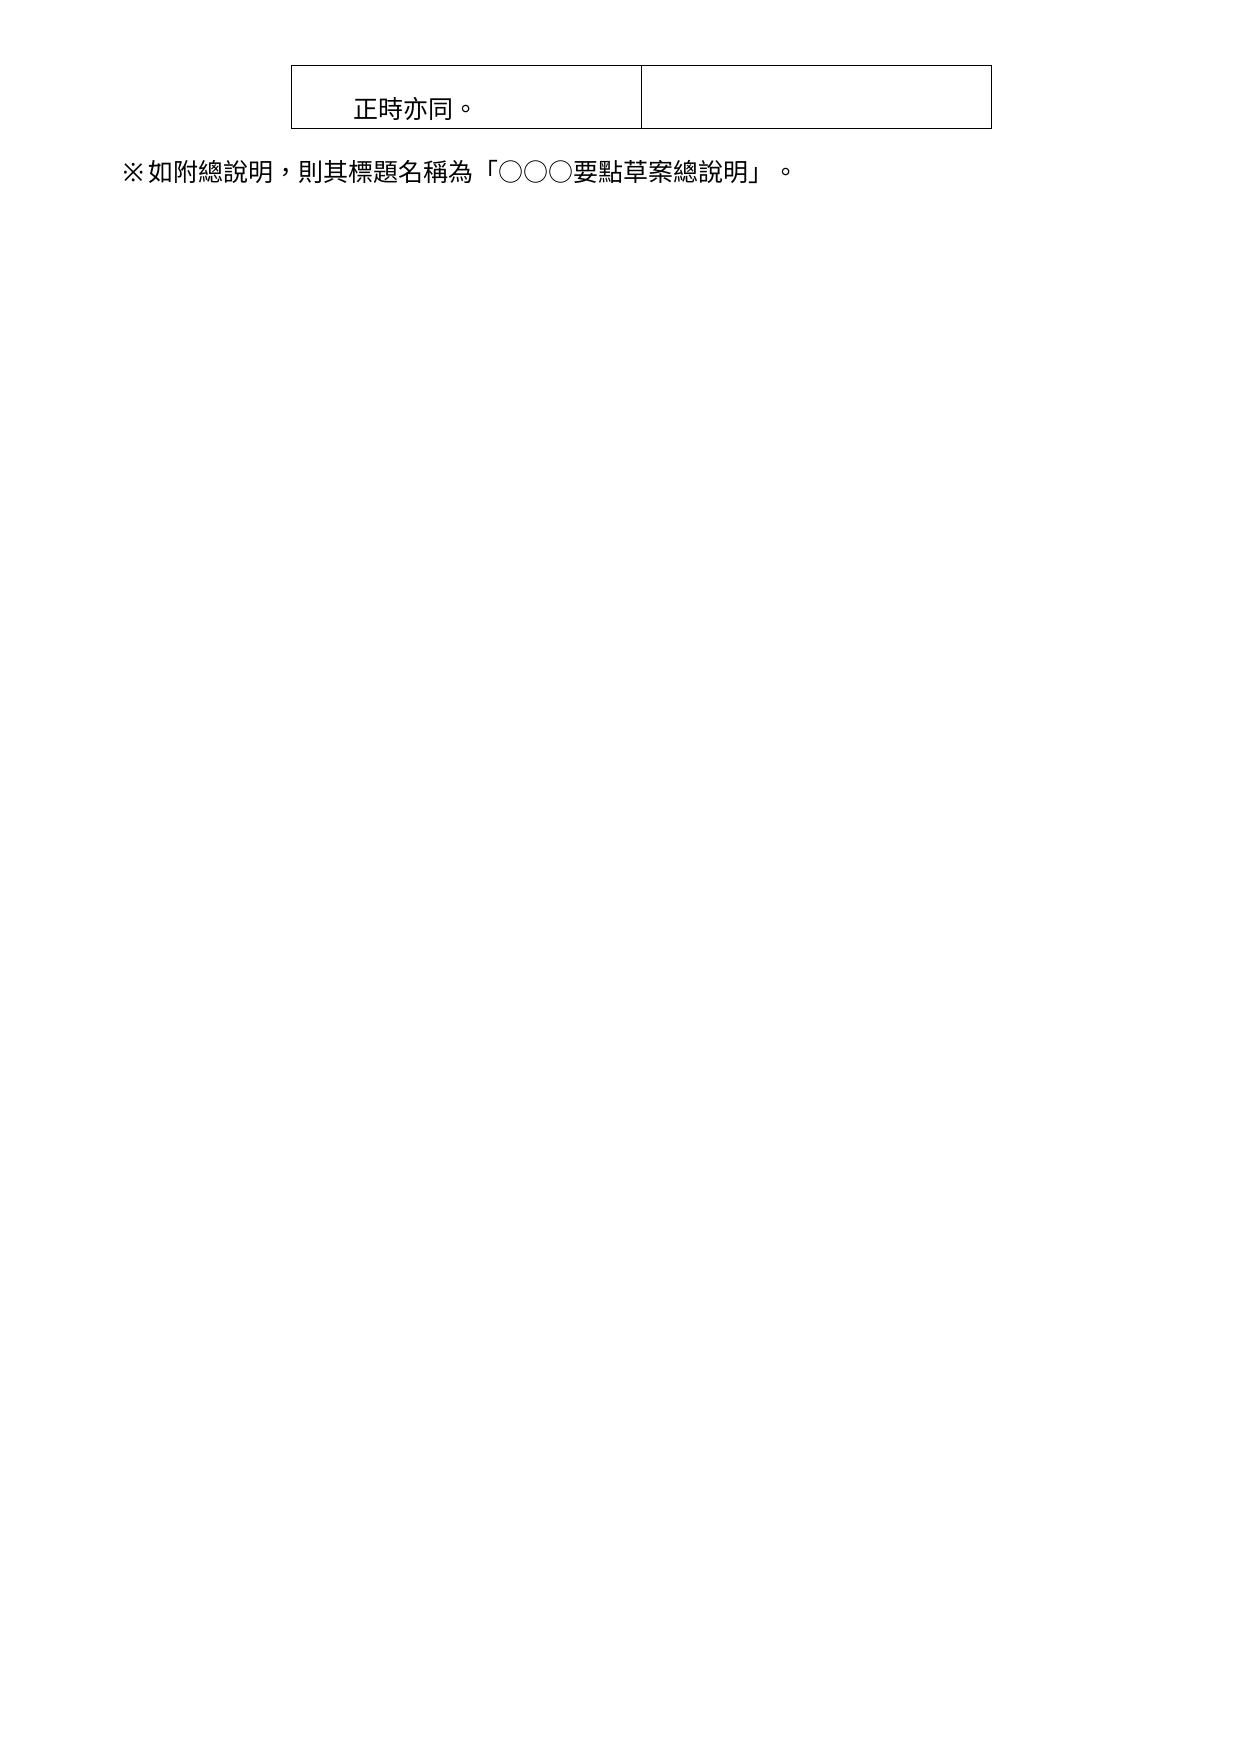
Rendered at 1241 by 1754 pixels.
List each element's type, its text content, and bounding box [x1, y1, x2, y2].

table_cell [642, 66, 991, 128]
text ※如附總說明，則其標題名稱為「○○○要點草案總說明」。 [118, 129, 1122, 192]
table_cell [118, 65, 291, 128]
table_cell 正時亦同。 [292, 66, 641, 128]
